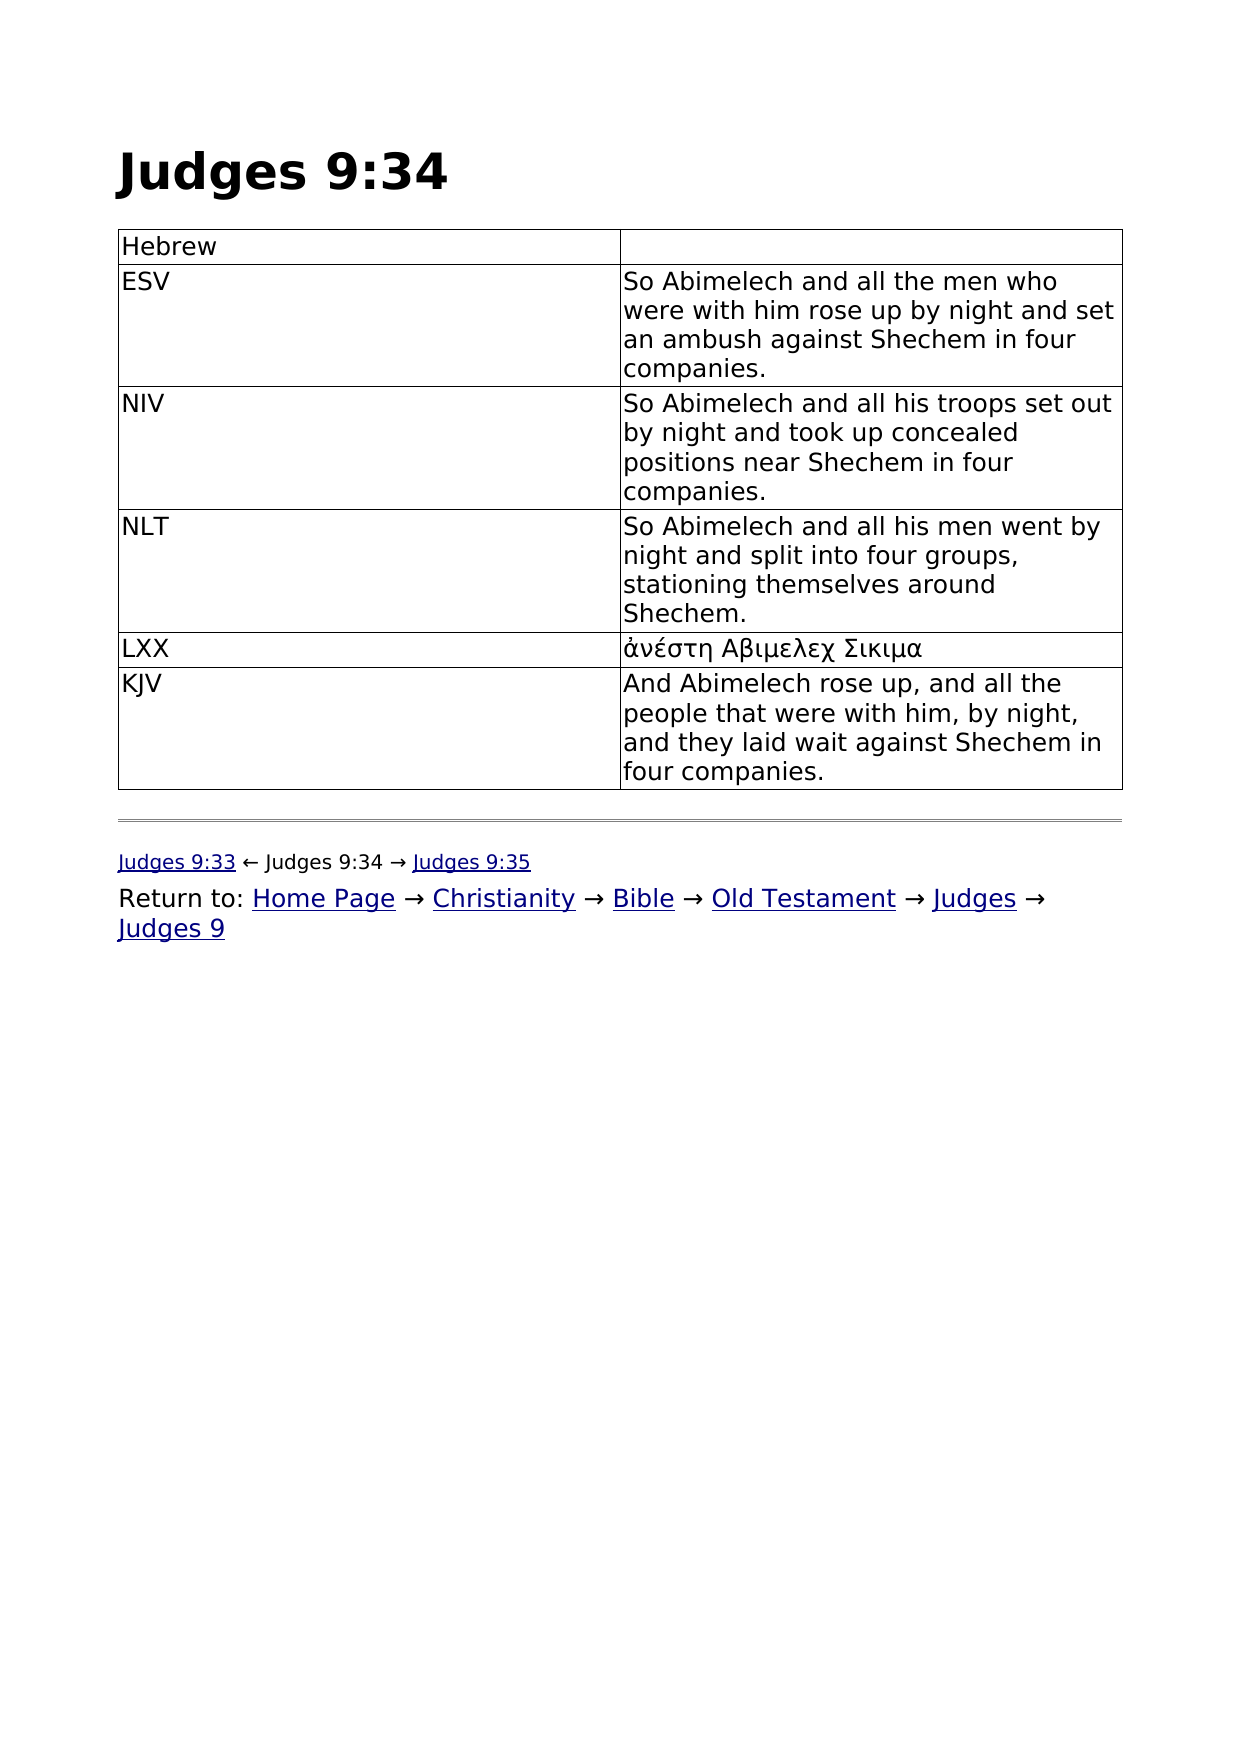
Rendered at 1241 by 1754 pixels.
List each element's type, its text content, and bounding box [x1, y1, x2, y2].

table_cell ESV [119, 265, 620, 386]
table_cell KJV [119, 668, 620, 789]
table_header Hebrew [119, 230, 620, 264]
table_cell ἀνέστη Αβιμελεχ Σικιμα [621, 633, 1122, 667]
text Judges 9:33 ← Judges 9:34 → Judges 9:35 [118, 851, 1122, 884]
table_cell NLT [119, 510, 620, 632]
table_header [621, 230, 1122, 264]
table_cell LXX [119, 633, 620, 667]
table_cell So Abimelech and all the men who were with him rose up by night and set an ambush against Shechem in four companies. [621, 265, 1122, 386]
table_cell So Abimelech and all his men went by night and split into four groups, stationing themselves around Shechem. [621, 510, 1122, 632]
table_cell So Abimelech and all his troops set out by night and took up concealed positions near Shechem in four companies. [621, 387, 1122, 509]
table_cell NIV [119, 387, 620, 509]
text Return to: Home Page → Christianity → Bible → Old Testament → Judges → Judges 9 [118, 884, 1122, 943]
subtitle Judges 9:34 [118, 143, 1122, 201]
table_cell And Abimelech rose up, and all the people that were with him, by night, and they laid wait against Shechem in four companies. [621, 668, 1122, 789]
